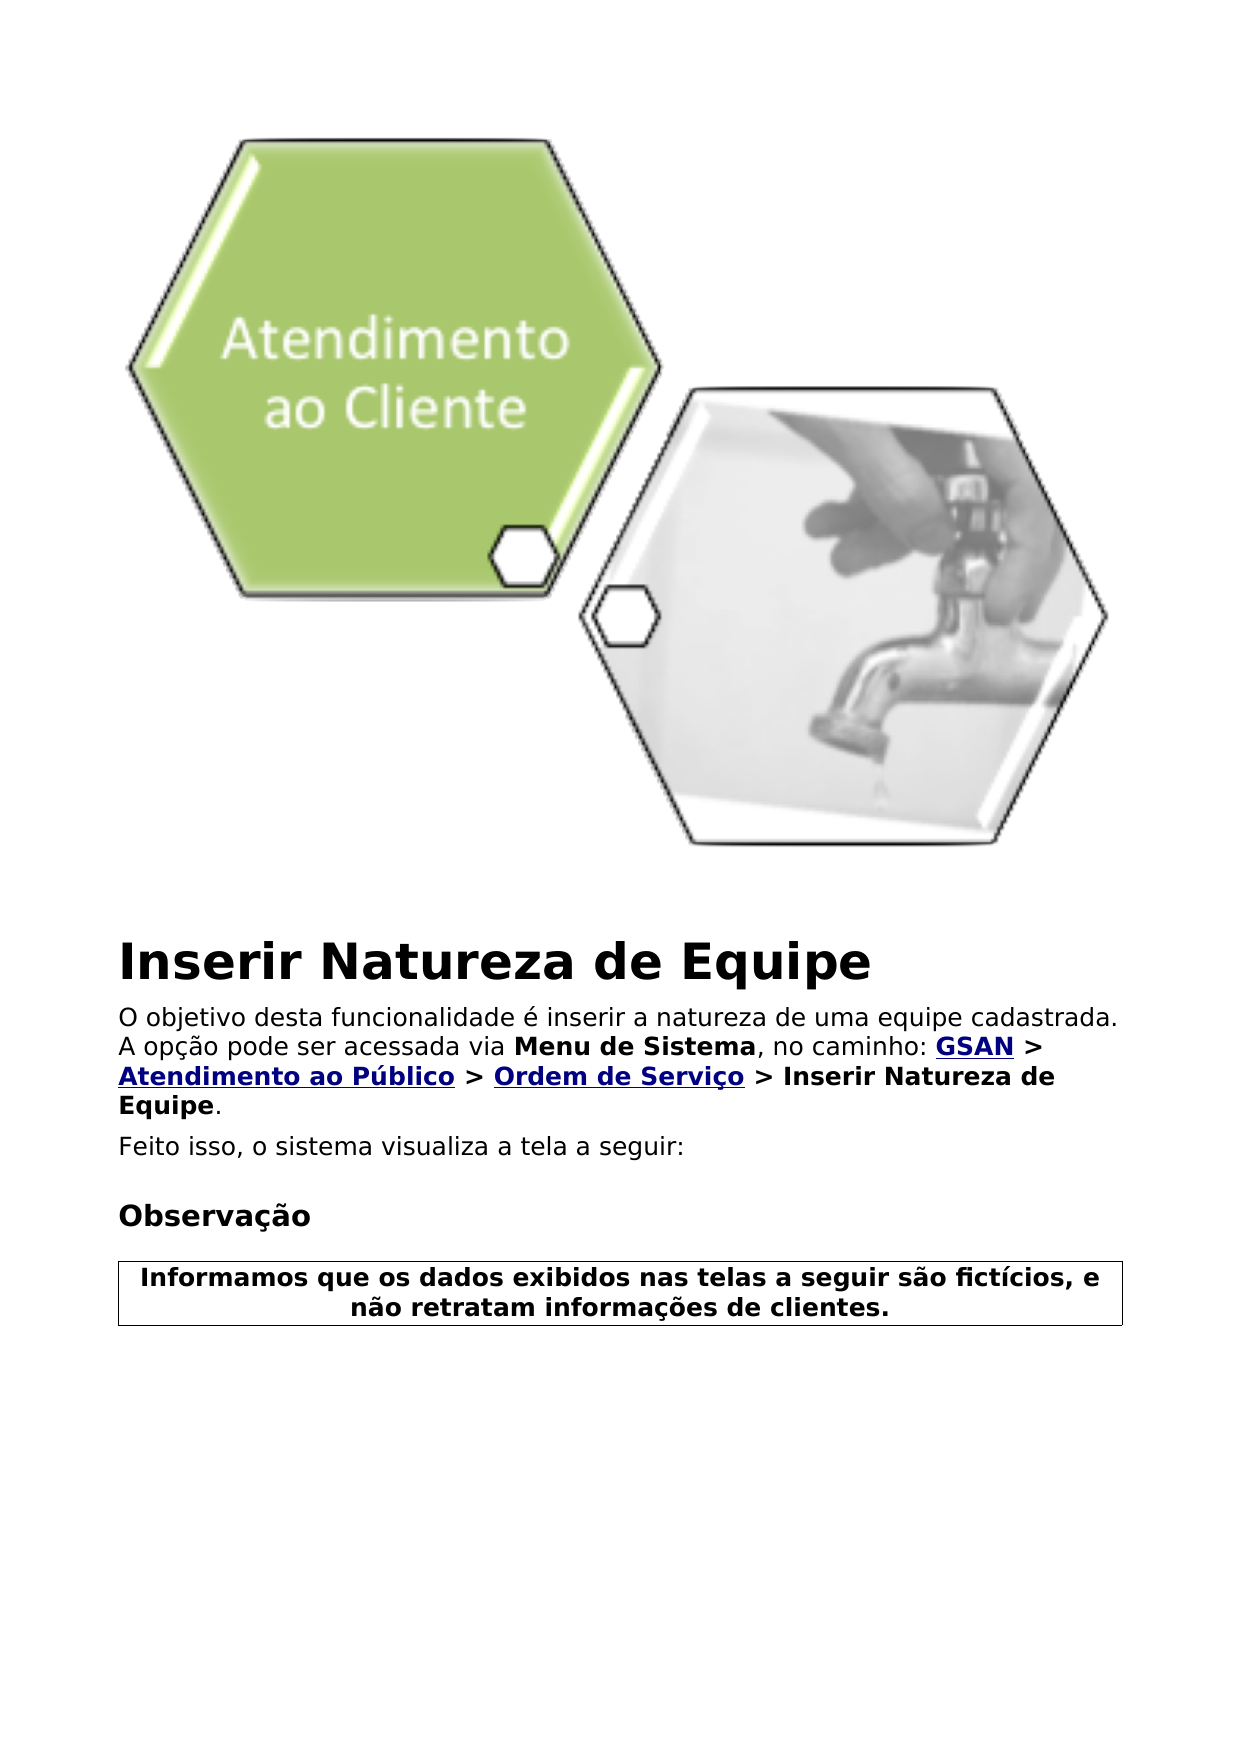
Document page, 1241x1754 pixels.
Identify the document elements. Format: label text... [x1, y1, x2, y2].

text Feito isso, o sistema visualiza a tela a seguir: [118, 1133, 1122, 1162]
subtitle Inserir Natureza de Equipe [118, 933, 1122, 991]
table_header Informamos que os dados exibidos nas telas a seguir são fictícios, e não retratam informações de clientes. [119, 1262, 1122, 1325]
picture [118, 118, 1123, 866]
text O objetivo desta funcionalidade é inserir a natureza de uma equipe cadastrada. A opção pode ser acessada via Menu de Sistema, no caminho: GSAN > Atendimento ao Público > Ordem de Serviço > Inserir Natureza de Equipe. [118, 1003, 1122, 1120]
subtitle Observação [118, 1199, 1122, 1233]
